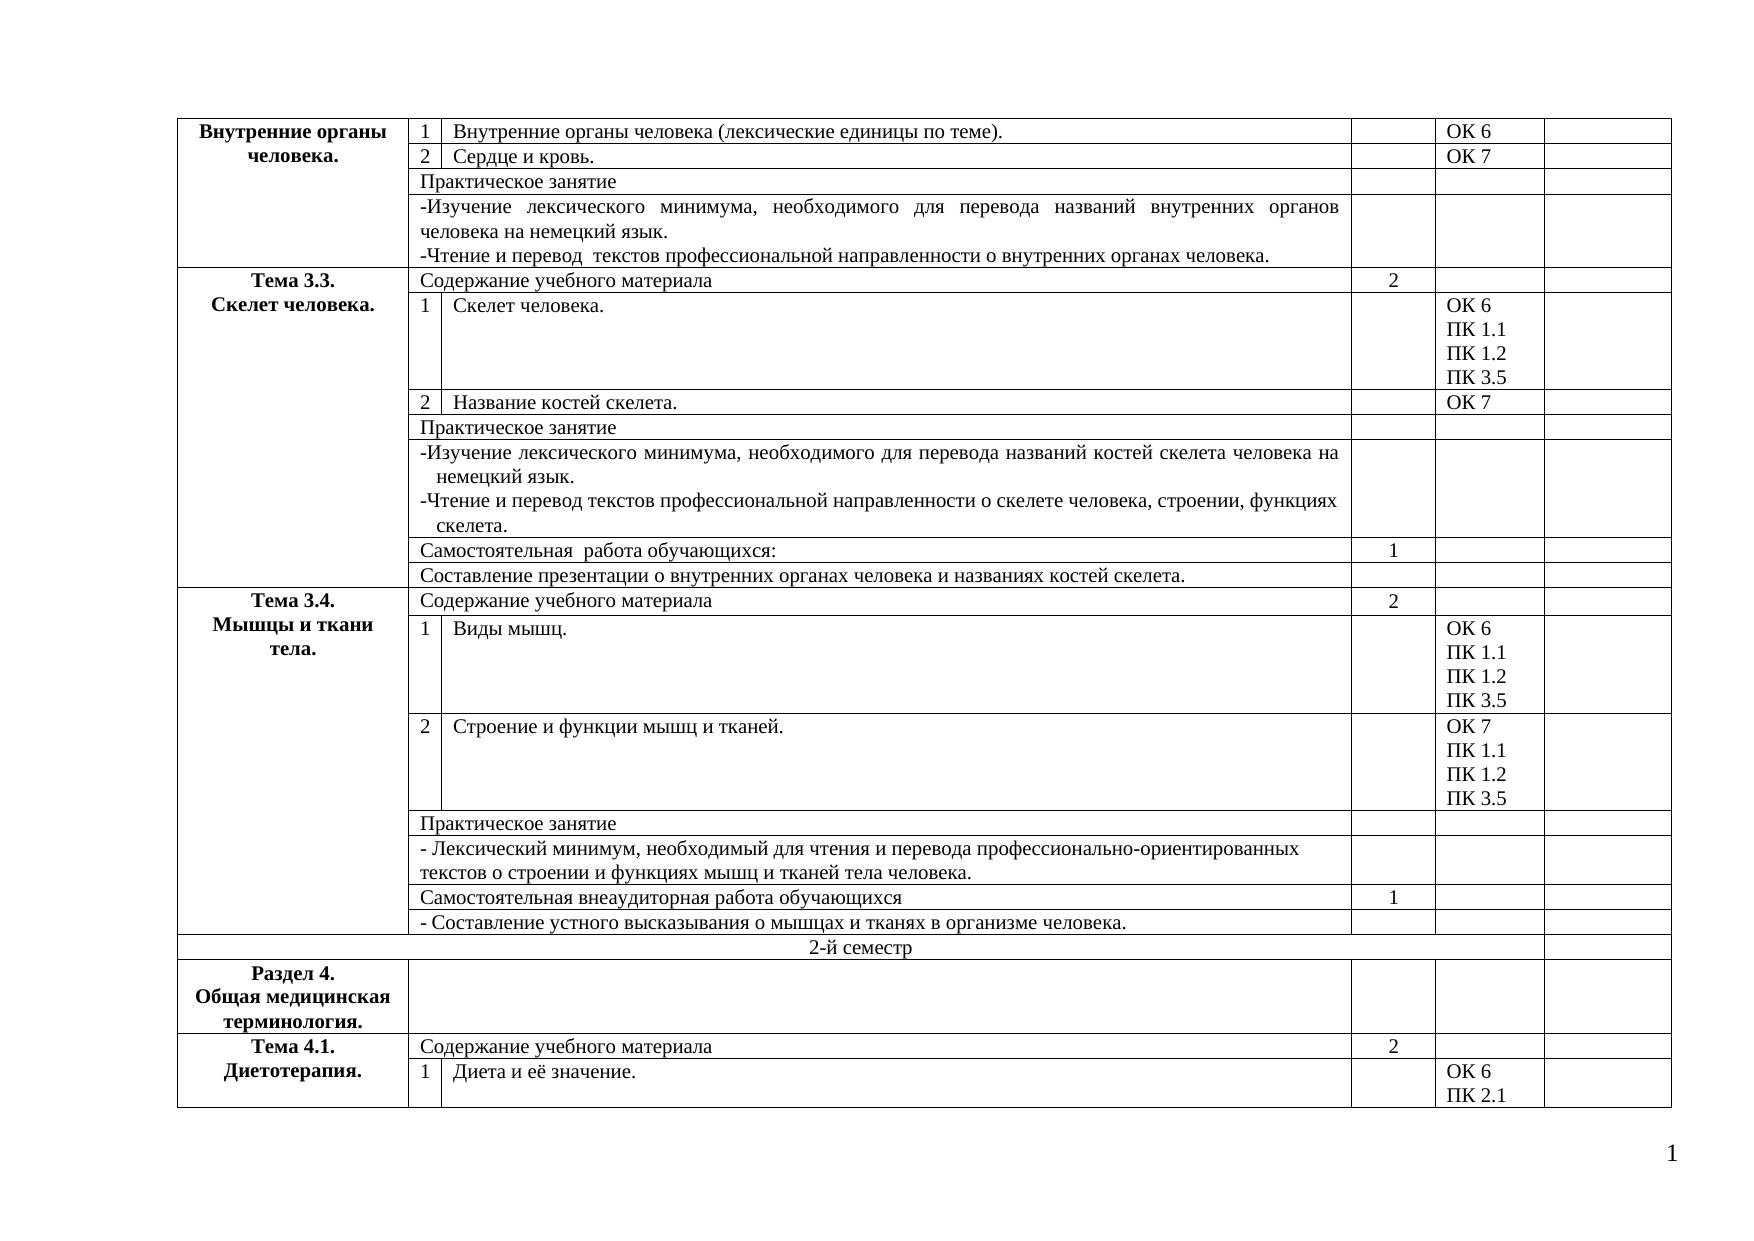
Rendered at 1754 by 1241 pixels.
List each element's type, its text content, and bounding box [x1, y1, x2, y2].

table_cell [1436, 910, 1544, 934]
table_cell [1545, 714, 1671, 810]
table_cell Раздел 4. Общая медицинская терминология. [178, 960, 408, 1033]
table_cell [1545, 268, 1671, 292]
table_cell Внутренние органы человека (лексические единицы по теме). [442, 119, 1351, 143]
table_cell [1545, 910, 1671, 934]
table_cell [1545, 811, 1671, 835]
table_cell [1352, 960, 1435, 1033]
table_cell [1436, 885, 1544, 909]
table_cell [1436, 169, 1544, 193]
table_cell Сердце и кровь. [442, 144, 1351, 168]
table_cell [1545, 538, 1671, 562]
table_cell ОК 6 ПК 1.1 ПК 1.2 ПК 3.5 [1436, 293, 1544, 389]
table_cell [1545, 390, 1671, 414]
table_cell 2-й семестр [178, 935, 1544, 959]
table_cell [1545, 1034, 1671, 1058]
table_cell [1545, 169, 1671, 193]
table_cell - Лексический минимум, необходимый для чтения и перевода профессионально-ориентированных текстов о строении и функциях мышц и тканей тела человека. [409, 836, 1351, 884]
table_cell [1352, 563, 1435, 587]
table_cell [1545, 588, 1671, 615]
table_cell Составление презентации о внутренних органах человека и названиях костей скелета. [409, 563, 1351, 587]
table_cell [1352, 811, 1435, 835]
table_cell [1352, 616, 1435, 712]
table_cell [1352, 293, 1435, 389]
table_cell [1545, 144, 1671, 168]
table_cell [1545, 616, 1671, 712]
table_cell ОК 7 [1436, 390, 1544, 414]
table_cell Содержание учебного материала [409, 268, 1351, 292]
table_cell 1 [1352, 885, 1435, 909]
table_cell [1436, 563, 1544, 587]
table_cell Содержание учебного материала [409, 1034, 1351, 1058]
table_cell Внутренние органы человека. [178, 119, 408, 267]
table_cell Диета и её значение. [442, 1059, 1351, 1107]
table_cell 2 [1352, 1034, 1435, 1058]
table_cell [1352, 415, 1435, 439]
table_cell [1436, 960, 1544, 1033]
table_cell [1352, 390, 1435, 414]
table_cell [409, 960, 1351, 1033]
table_cell Строение и функции мышц и тканей. [442, 714, 1351, 810]
table_cell [1545, 293, 1671, 389]
table_cell -Изучение лексического минимума, необходимого для перевода названий внутренних органов человека на немецкий язык. -Чтение и перевод текстов профессиональной направленности о внутренних органах человека. [409, 195, 1351, 267]
table_cell ОК 6 ПК 1.1 ПК 1.2 ПК 3.5 [1436, 616, 1544, 712]
table_cell 1 [409, 616, 441, 712]
table_cell 1 [1352, 538, 1435, 562]
table_cell Самостоятельная внеаудиторная работа обучающихся [409, 885, 1351, 909]
table_cell ОК 6 ПК 2.1 [1436, 1059, 1544, 1107]
table_cell [1352, 195, 1435, 267]
table_cell 1 [409, 1059, 441, 1107]
table_cell [1545, 885, 1671, 909]
table_cell ОК 6 [1436, 119, 1544, 143]
table_cell ОК 7 ПК 1.1 ПК 1.2 ПК 3.5 [1436, 714, 1544, 810]
table_cell Практическое занятие [409, 415, 1351, 439]
table_cell Тема 3.4. Мышцы и ткани тела. [178, 588, 408, 934]
table_cell 2 [1352, 268, 1435, 292]
table_cell [1436, 415, 1544, 439]
table_cell [1545, 415, 1671, 439]
table_cell Самостоятельная работа обучающихся: [409, 538, 1351, 562]
table_cell [1436, 588, 1544, 615]
table_cell [1436, 1034, 1544, 1058]
table_cell 2 [1352, 588, 1435, 615]
table_cell ОК 7 [1436, 144, 1544, 168]
table_cell [1545, 563, 1671, 587]
table_cell [1436, 440, 1544, 537]
table_cell [1436, 268, 1544, 292]
table_cell [1545, 935, 1671, 959]
table_cell [1352, 836, 1435, 884]
table_cell [1436, 195, 1544, 267]
table_cell [1545, 960, 1671, 1033]
table_cell [1352, 440, 1435, 537]
table_cell Тема 3.3. Скелет человека. [178, 268, 408, 587]
table_cell [1436, 836, 1544, 884]
table_cell [1545, 195, 1671, 267]
table_cell [1352, 910, 1435, 934]
table_cell 1 [409, 293, 441, 389]
table_cell 1 [409, 119, 441, 143]
table_cell [1352, 144, 1435, 168]
table_cell [1352, 119, 1435, 143]
table_cell -Изучение лексического минимума, необходимого для перевода названий костей скелета человека на немецкий язык. -Чтение и перевод текстов профессиональной направленности о скелете человека, строении, функциях скелета. [409, 440, 1351, 537]
table_cell [1352, 1059, 1435, 1107]
table_cell Скелет человека. [442, 293, 1351, 389]
table_cell [1436, 811, 1544, 835]
table_cell [1545, 1059, 1671, 1107]
table_cell [1545, 440, 1671, 537]
table_cell [1436, 538, 1544, 562]
table_cell 2 [409, 144, 441, 168]
table_cell [1352, 169, 1435, 193]
table_cell Практическое занятие [409, 169, 1351, 193]
table_cell Практическое занятие [409, 811, 1351, 835]
table_cell Виды мышц. [442, 616, 1351, 712]
table_cell [1545, 119, 1671, 143]
table_cell Название костей скелета. [442, 390, 1351, 414]
table_cell Содержание учебного материала [409, 588, 1351, 615]
table_cell Тема 4.1. Диетотерапия. [178, 1034, 408, 1107]
table_cell 2 [409, 390, 441, 414]
table_cell [1545, 836, 1671, 884]
table_cell - Составление устного высказывания о мышцах и тканях в организме человека. [409, 910, 1351, 934]
table_cell 2 [409, 714, 441, 810]
table_cell [1352, 714, 1435, 810]
